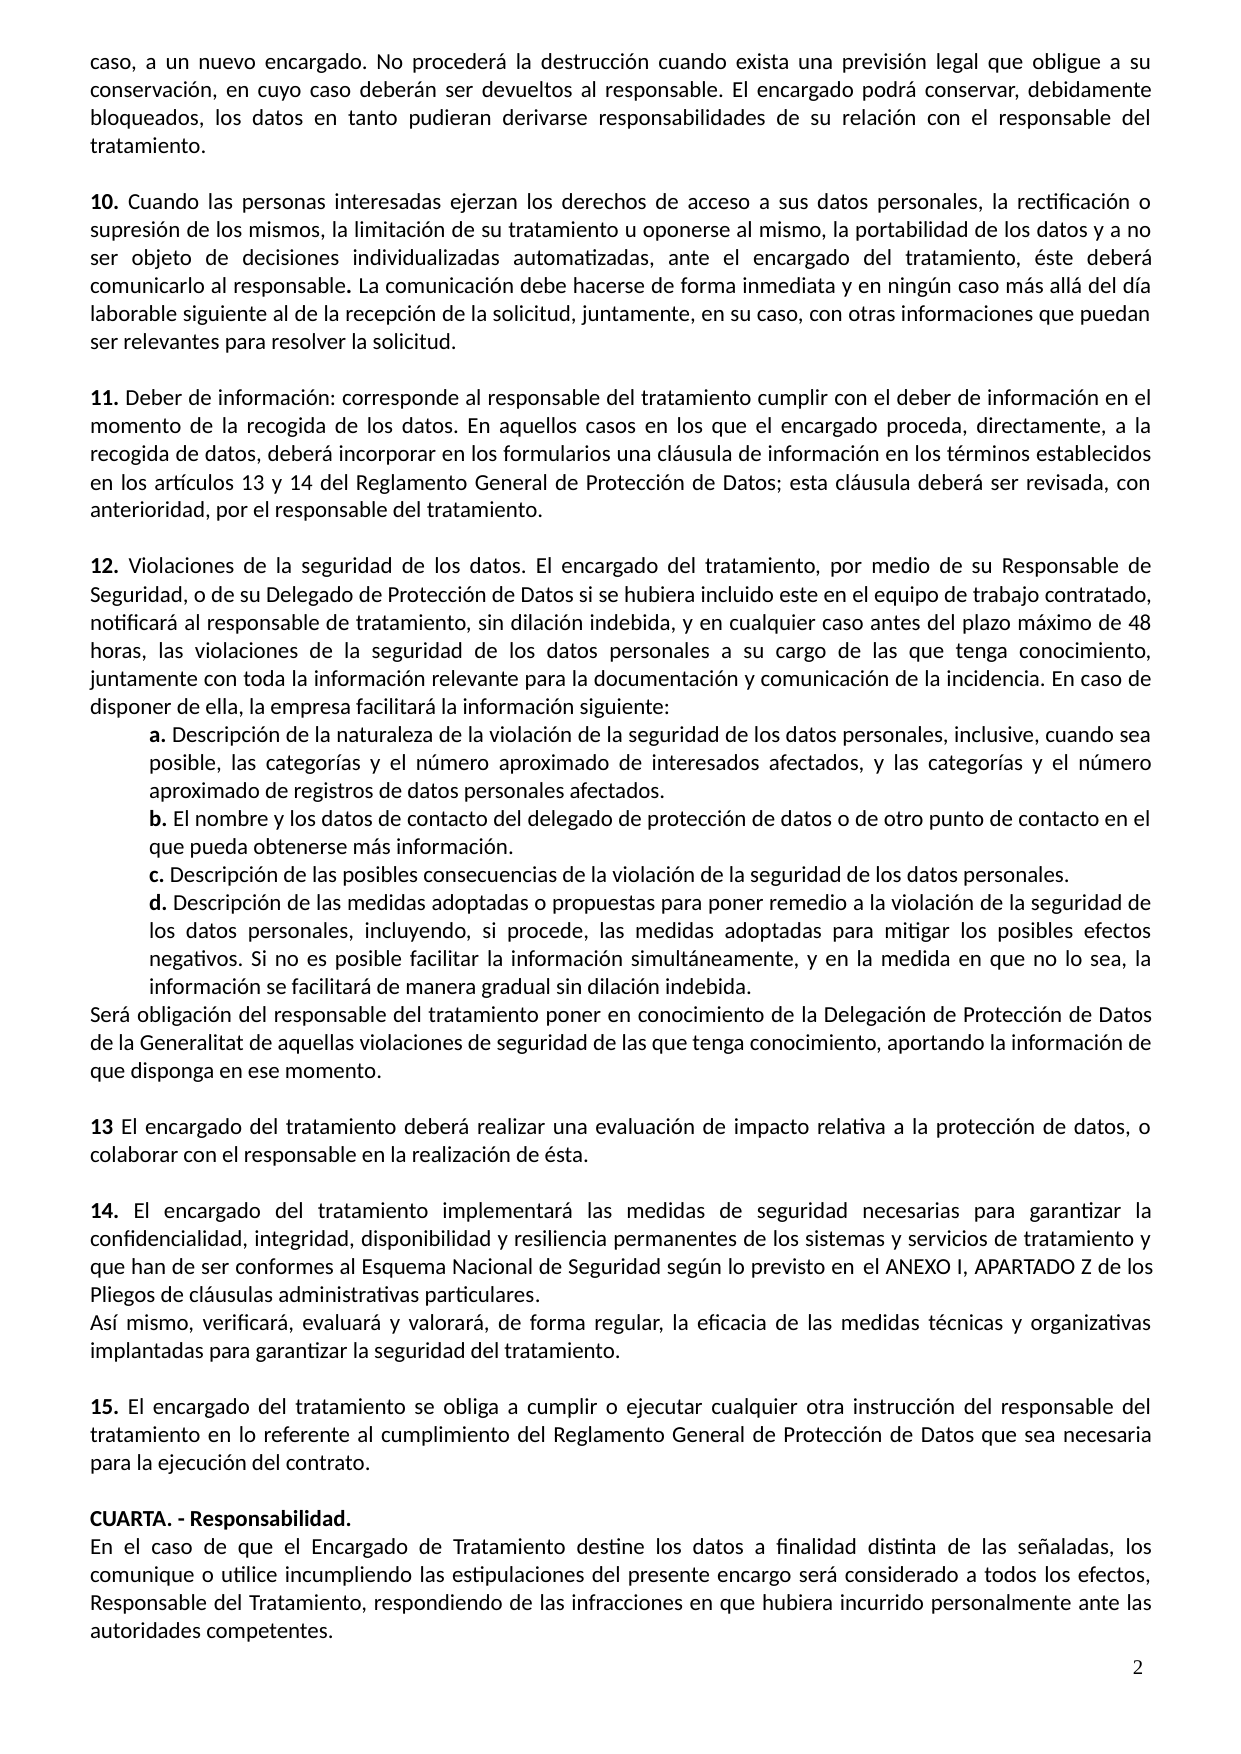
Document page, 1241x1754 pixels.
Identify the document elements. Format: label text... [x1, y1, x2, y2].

text c. Descripción de las posibles consecuencias de la violación de la seguridad de los datos personales. [149, 860, 1153, 888]
text Será obligación del responsable del tratamiento poner en conocimiento de la Delegación de Protección de Datos de la Generalitat de aquellas violaciones de seguridad de las que tenga conocimiento, aportando la información de que disponga en ese momento. [90, 1000, 1153, 1084]
text CUARTA. - Responsabilidad. [90, 1504, 1153, 1532]
text 10. Cuando las personas interesadas ejerzan los derechos de acceso a sus datos personales, la rectificación o supresión de los mismos, la limitación de su tratamiento u oponerse al mismo, la portabilidad de los datos y a no ser objeto de decisiones individualizadas automatizadas, ante el encargado del tratamiento, éste deberá comunicarlo al responsable. La comunicación debe hacerse de forma inmediata y en ningún caso más allá del día laborable siguiente al de la recepción de la solicitud, juntamente, en su caso, con otras informaciones que puedan ser relevantes para resolver la solicitud. [90, 187, 1153, 356]
text a. Descripción de la naturaleza de la violación de la seguridad de los datos personales, inclusive, cuando sea posible, las categorías y el número aproximado de interesados afectados, y las categorías y el número aproximado de registros de datos personales afectados. [149, 720, 1153, 804]
text caso, a un nuevo encargado. No procederá la destrucción cuando exista una previsión legal que obligue a su conservación, en cuyo caso deberán ser devueltos al responsable. El encargado podrá conservar, debidamente bloqueados, los datos en tanto pudieran derivarse responsabilidades de su relación con el responsable del tratamiento. [90, 47, 1153, 159]
text d. Descripción de las medidas adoptadas o propuestas para poner remedio a la violación de la seguridad de los datos personales, incluyendo, si procede, las medidas adoptadas para mitigar los posibles efectos negativos. Si no es posible facilitar la información simultáneamente, y en la medida en que no lo sea, la información se facilitará de manera gradual sin dilación indebida. [149, 888, 1153, 1000]
text Así mismo, verificará, evaluará y valorará, de forma regular, la eficacia de las medidas técnicas y organizativas implantadas para garantizar la seguridad del tratamiento. [90, 1308, 1153, 1364]
text 12. Violaciones de la seguridad de los datos. El encargado del tratamiento, por medio de su Responsable de Seguridad, o de su Delegado de Protección de Datos si se hubiera incluido este en el equipo de trabajo contratado, notificará al responsable de tratamiento, sin dilación indebida, y en cualquier caso antes del plazo máximo de 48 horas, las violaciones de la seguridad de los datos personales a su cargo de las que tenga conocimiento, juntamente con toda la información relevante para la documentación y comunicación de la incidencia. En caso de disponer de ella, la empresa facilitará la información siguiente: [90, 552, 1153, 720]
text En el caso de que el Encargado de Tratamiento destine los datos a finalidad distinta de las señaladas, los comunique o utilice incumpliendo las estipulaciones del presente encargo será considerado a todos los efectos, Responsable del Tratamiento, respondiendo de las infracciones en que hubiera incurrido personalmente ante las autoridades competentes. [90, 1532, 1153, 1644]
text 14. El encargado del tratamiento implementará las medidas de seguridad necesarias para garantizar la confidencialidad, integridad, disponibilidad y resiliencia permanentes de los sistemas y servicios de tratamiento y que han de ser conformes al Esquema Nacional de Seguridad según lo previsto en el ANEXO I, APARTADO Z de los Pliegos de cláusulas administrativas particulares. [90, 1196, 1153, 1308]
text 15. El encargado del tratamiento se obliga a cumplir o ejecutar cualquier otra instrucción del responsable del tratamiento en lo referente al cumplimiento del Reglamento General de Protección de Datos que sea necesaria para la ejecución del contrato. [90, 1392, 1153, 1476]
text 11. Deber de información: corresponde al responsable del tratamiento cumplir con el deber de información en el momento de la recogida de los datos. En aquellos casos en los que el encargado proceda, directamente, a la recogida de datos, deberá incorporar en los formularios una cláusula de información en los términos establecidos en los artículos 13 y 14 del Reglamento General de Protección de Datos; esta cláusula deberá ser revisada, con anterioridad, por el responsable del tratamiento. [90, 383, 1153, 524]
text 13 El encargado del tratamiento deberá realizar una evaluación de impacto relativa a la protección de datos, o colaborar con el responsable en la realización de ésta. [90, 1112, 1153, 1168]
text b. El nombre y los datos de contacto del delegado de protección de datos o de otro punto de contacto en el que pueda obtenerse más información. [149, 804, 1153, 860]
